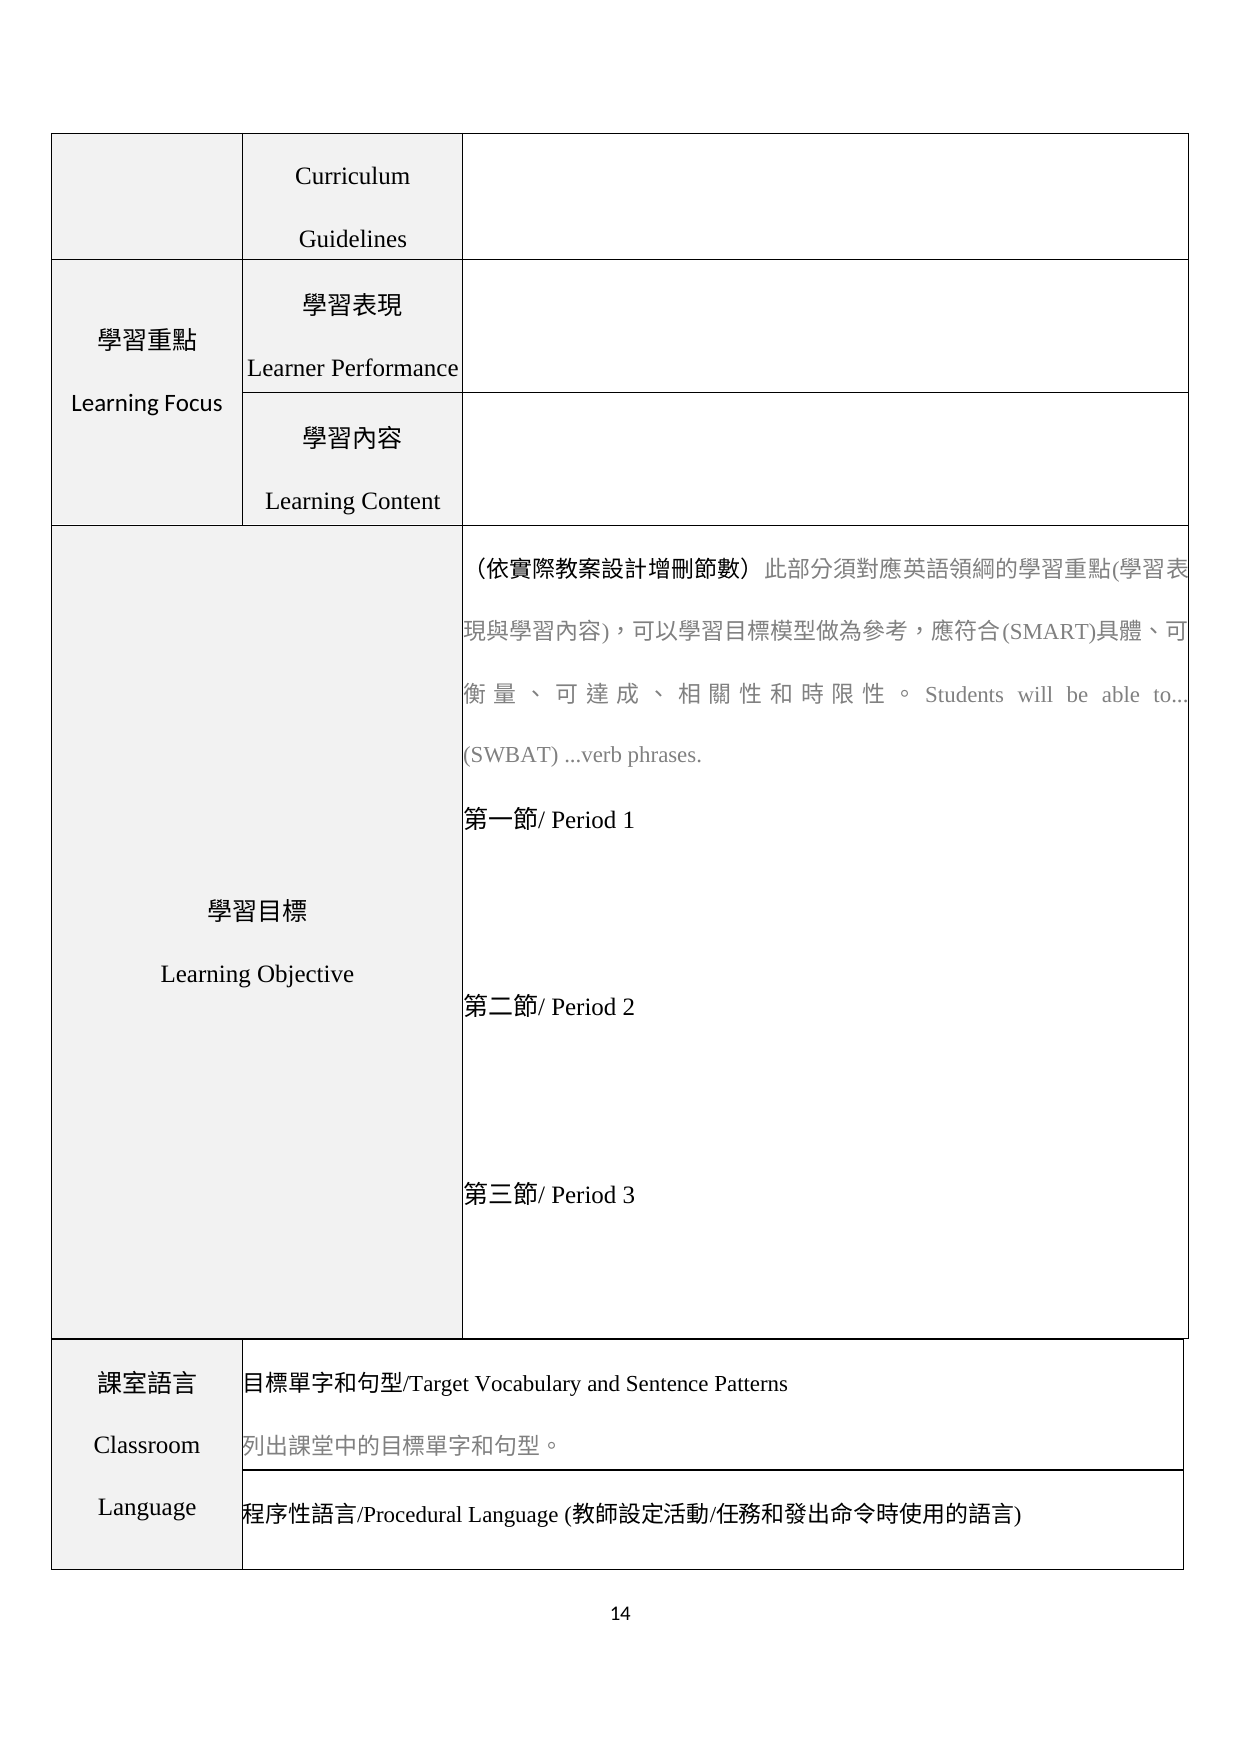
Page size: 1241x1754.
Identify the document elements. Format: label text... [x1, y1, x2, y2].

table_cell 程序性語言/Procedural Language (教師設定活動/任務和發出命令時使用的語言) [243, 1471, 1183, 1569]
table_cell Curriculum Guidelines [243, 134, 462, 259]
table_cell （依實際教案設計增刪節數）此部分須對應英語領綱的學習重點(學習表現與學習內容)，可以學習目標模型做為參考，應符合(SMART)具體、可衡量、可達成、相關性和時限性。Students will be able to... (SWBAT) ...verb phrases. 第一節/ Period 1 第二節/ Period 2 第三節/ Period 3 [463, 526, 1188, 1338]
table_cell 目標單字和句型/Target Vocabulary and Sentence Patterns 列出課堂中的目標單字和句型。 [243, 1340, 1183, 1469]
table_cell [463, 260, 1188, 392]
table_cell [463, 134, 1188, 259]
table_cell 學習內容 Learning Content [243, 393, 462, 524]
table_cell 學習重點 Learning Focus [52, 260, 242, 524]
table_cell [52, 134, 242, 259]
table_cell [463, 393, 1188, 524]
table_cell 課室語言 Classroom Language [52, 1340, 242, 1569]
table_cell [1184, 1339, 1189, 1469]
table_cell 學習表現 Learner Performance [243, 260, 462, 392]
table_cell [1184, 1469, 1189, 1569]
table_cell 學習目標 Learning Objective [52, 526, 462, 1338]
